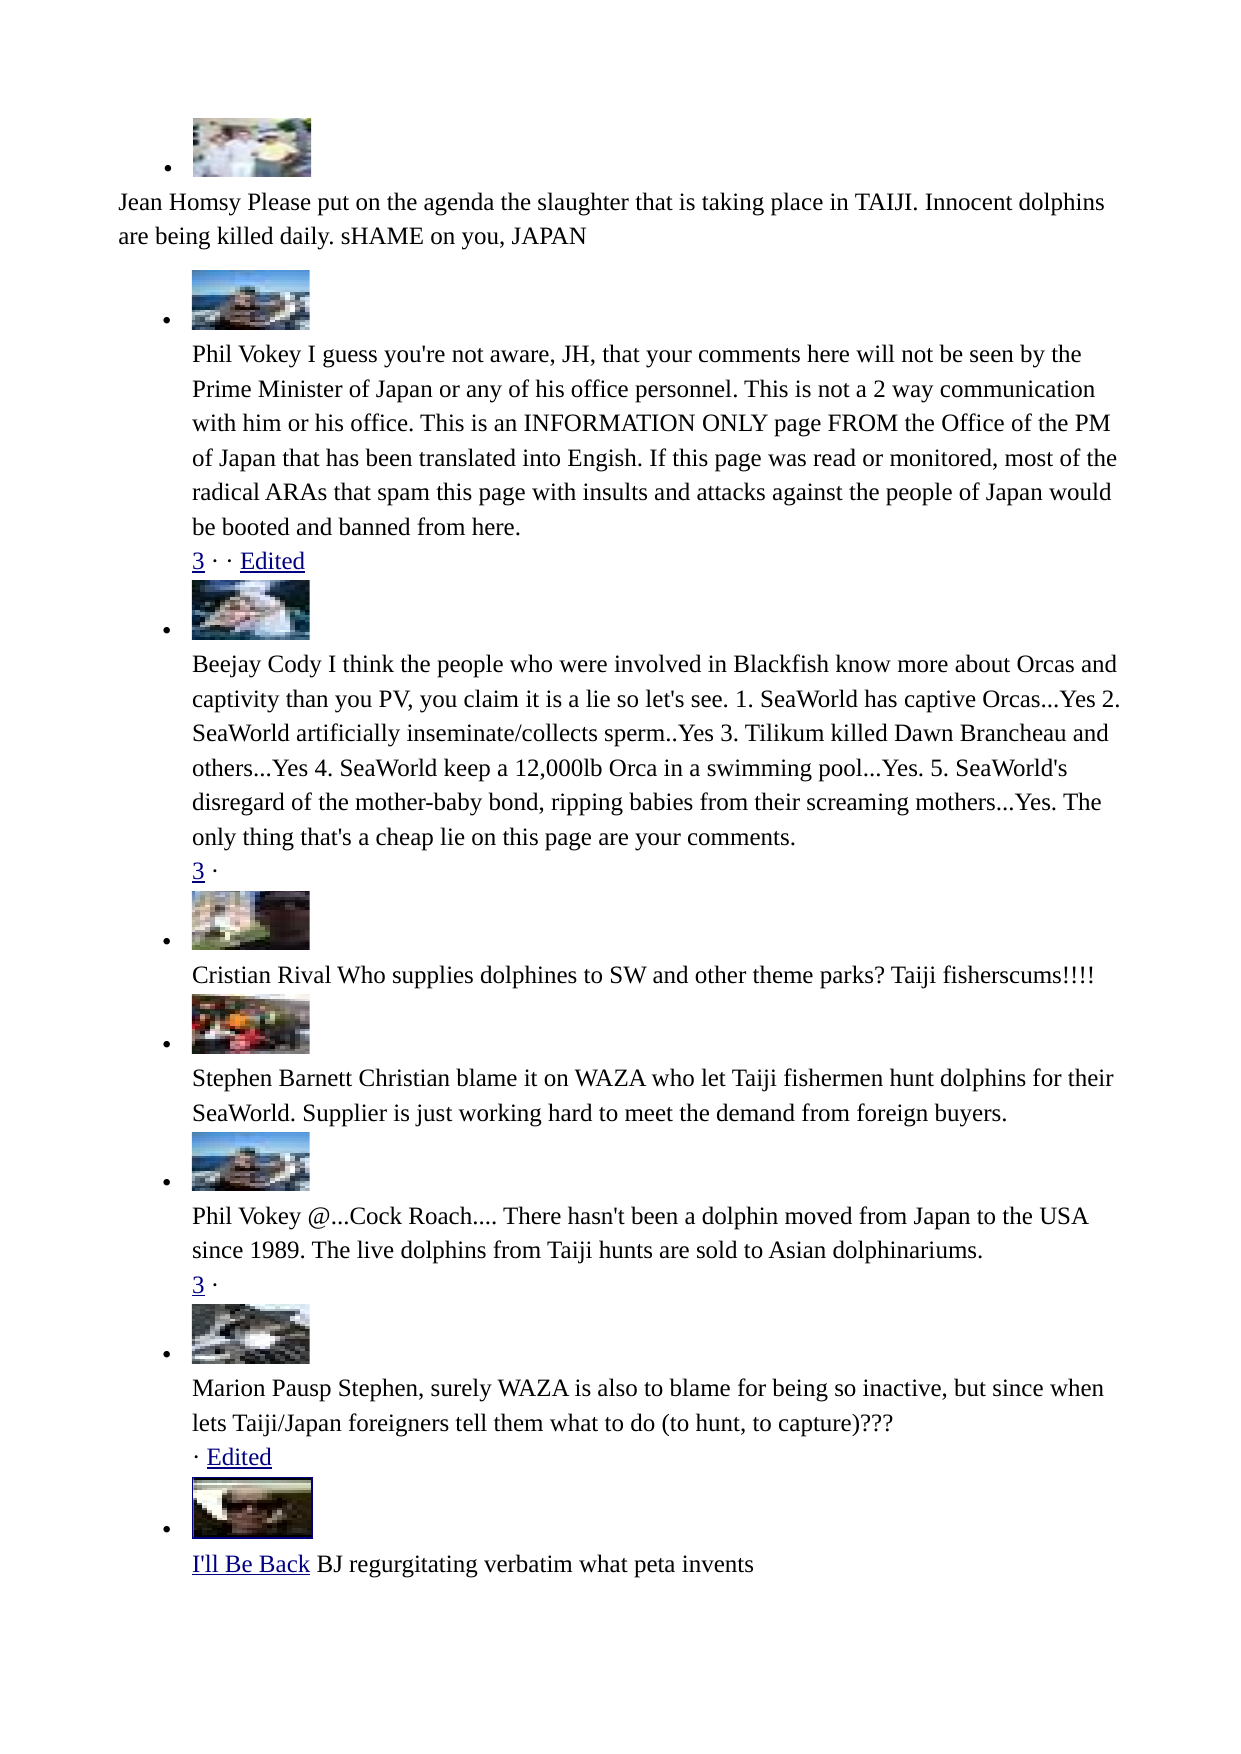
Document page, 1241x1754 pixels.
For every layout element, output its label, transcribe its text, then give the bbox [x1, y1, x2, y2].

picture [191, 1132, 310, 1191]
picture [191, 994, 310, 1054]
list 3 · · Edited [162, 546, 1122, 575]
text Jean Homsy Please put on the agenda the slaughter that is taking place in TAIJI. Innocent dolphins are being killed daily. sHAME on you, JAPAN [118, 187, 1122, 250]
list I'll Be Back BJ regurgitating verbatim what peta invents [162, 1549, 1122, 1577]
list Phil Vokey @...Cock Roach.... There hasn't been a dolphin moved from Japan to the USA since 1989. The live dolphins from Taiji hunts are sold to Asian dolphinariums. [162, 1201, 1122, 1264]
picture [191, 270, 310, 330]
list Beejay Cody I think the people who were involved in Blackfish know more about Orcas and captivity than you PV, you claim it is a lie so let's see. 1. SeaWorld has captive Orcas...Yes 2. SeaWorld artificially inseminate/collects sperm..Yes 3. Tilikum killed Dawn Brancheau and others...Yes 4. SeaWorld keep a 12,000lb Orca in a swimming pool...Yes. 5. SeaWorld's disregard of the mother-baby bond, ripping babies from their screaming mothers...Yes. The only thing that's a cheap lie on this page are your comments. [162, 649, 1122, 851]
list 3 · [162, 856, 1122, 885]
list Stephen Barnett Christian blame it on WAZA who let Taiji fishermen hunt dolphins for their SeaWorld. Supplier is just working hard to meet the demand from foreign buyers. [162, 1063, 1122, 1126]
picture [193, 118, 312, 177]
list · Edited [162, 1442, 1122, 1471]
picture [191, 580, 310, 640]
list Marion Pausp Stephen, surely WAZA is also to blame for being so inactive, but since when lets Taiji/Japan foreigners tell them what to do (to hunt, to capture)??? [162, 1373, 1122, 1436]
picture [191, 891, 310, 950]
picture [193, 1478, 311, 1537]
picture [191, 1304, 310, 1364]
list Cristian Rival Who supplies dolphines to SW and other theme parks? Taiji fisherscums!!!! [162, 960, 1122, 988]
list Phil Vokey I guess you're not aware, JH, that your comments here will not be seen by the Prime Minister of Japan or any of his office personnel. This is not a 2 way communication with him or his office. This is an INFORMATION ONLY page FROM the Office of the PM of Japan that has been translated into Engish. If this page was read or monitored, most of the radical ARAs that spam this page with insults and attacks against the people of Japan would be booted and banned from here. [162, 339, 1122, 541]
list 3 · [162, 1270, 1122, 1299]
